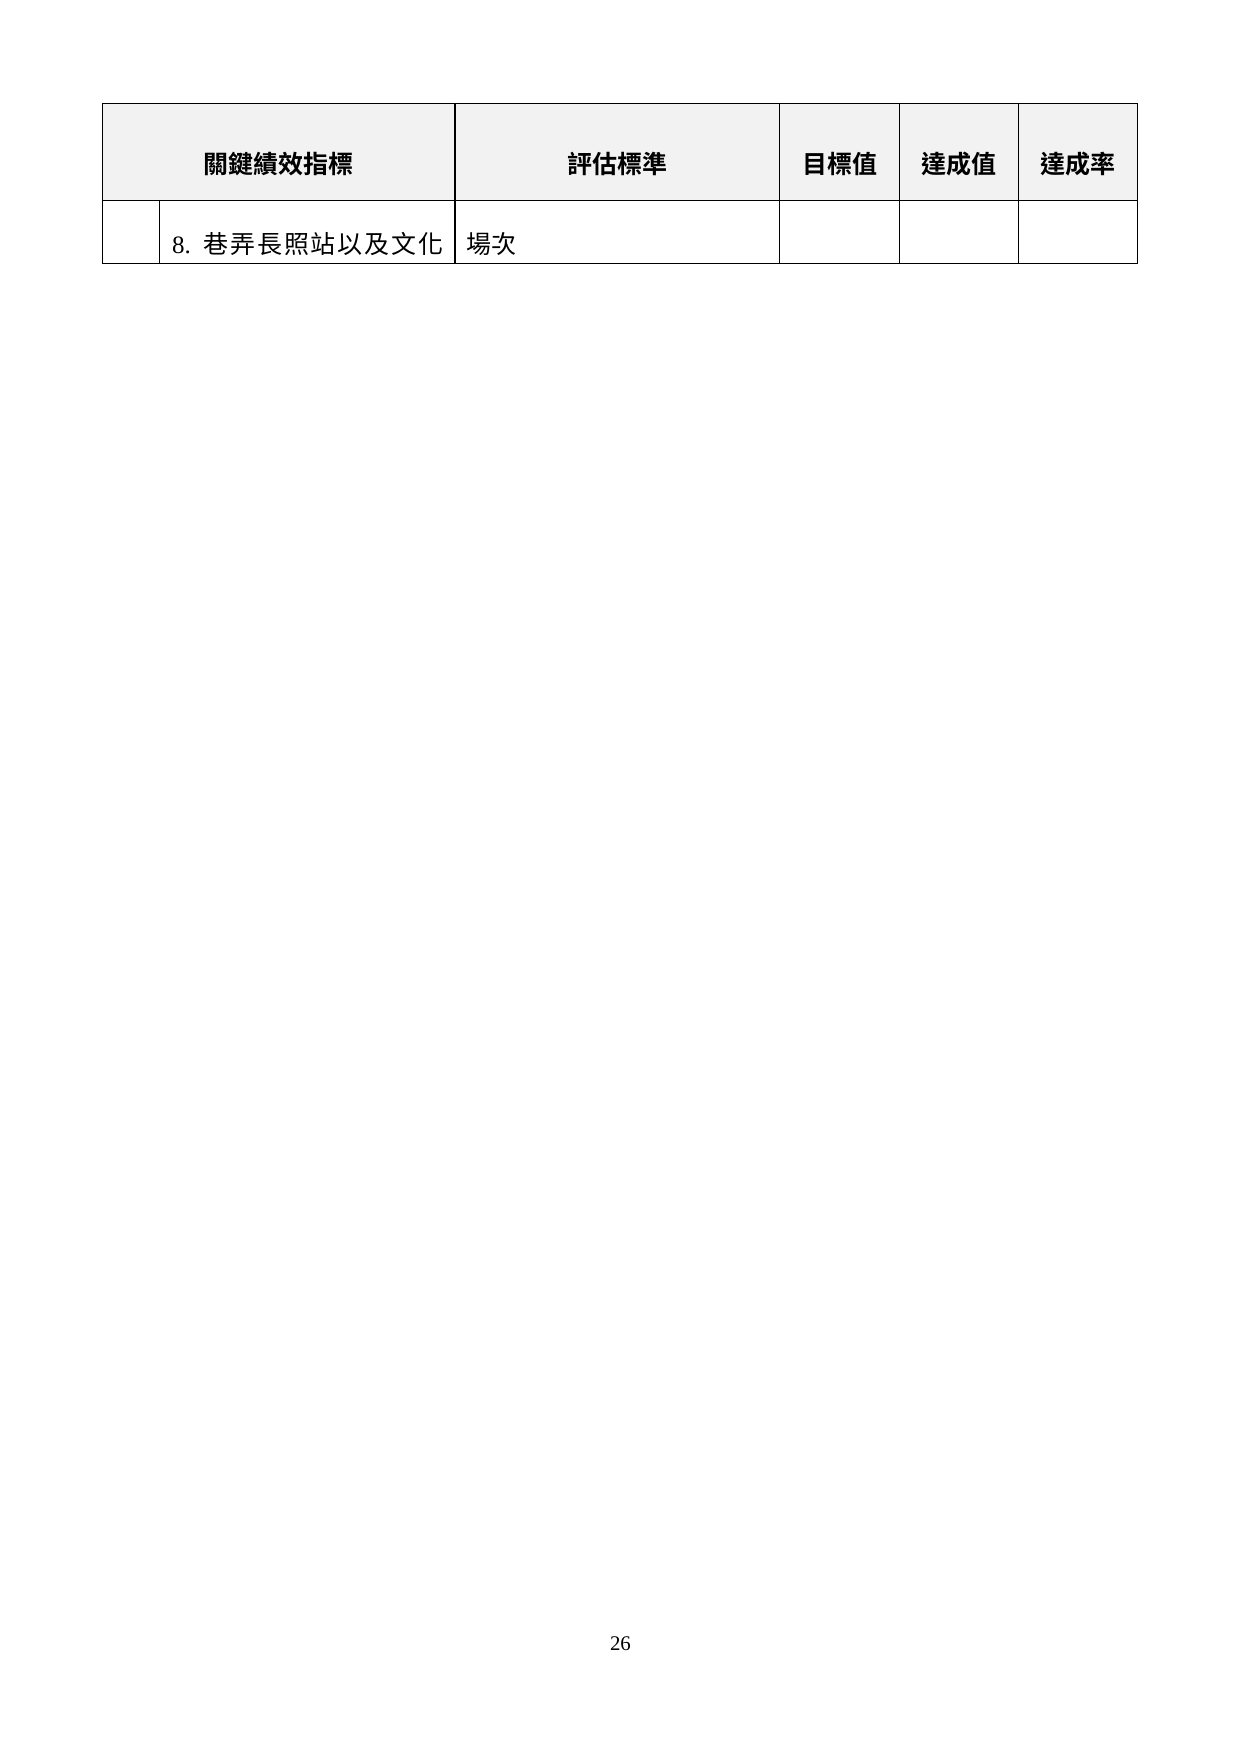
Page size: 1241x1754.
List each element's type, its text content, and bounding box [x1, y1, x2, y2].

table_cell 人才培育 [103, 201, 159, 263]
table_cell [1019, 201, 1137, 263]
table_header 評估標準 [456, 104, 779, 200]
table_header 關鍵績效指標 [103, 104, 454, 200]
table_header 達成率 [1019, 104, 1137, 200]
table_cell [780, 201, 899, 263]
table_cell 場次 [456, 201, 779, 263]
table_cell [900, 201, 1018, 263]
table_header 達成值 [900, 104, 1018, 200]
table_header 目標值 [780, 104, 899, 200]
table_cell 巷弄長照站以及文化健康站之照顧服務員及服務人員 [160, 201, 454, 263]
